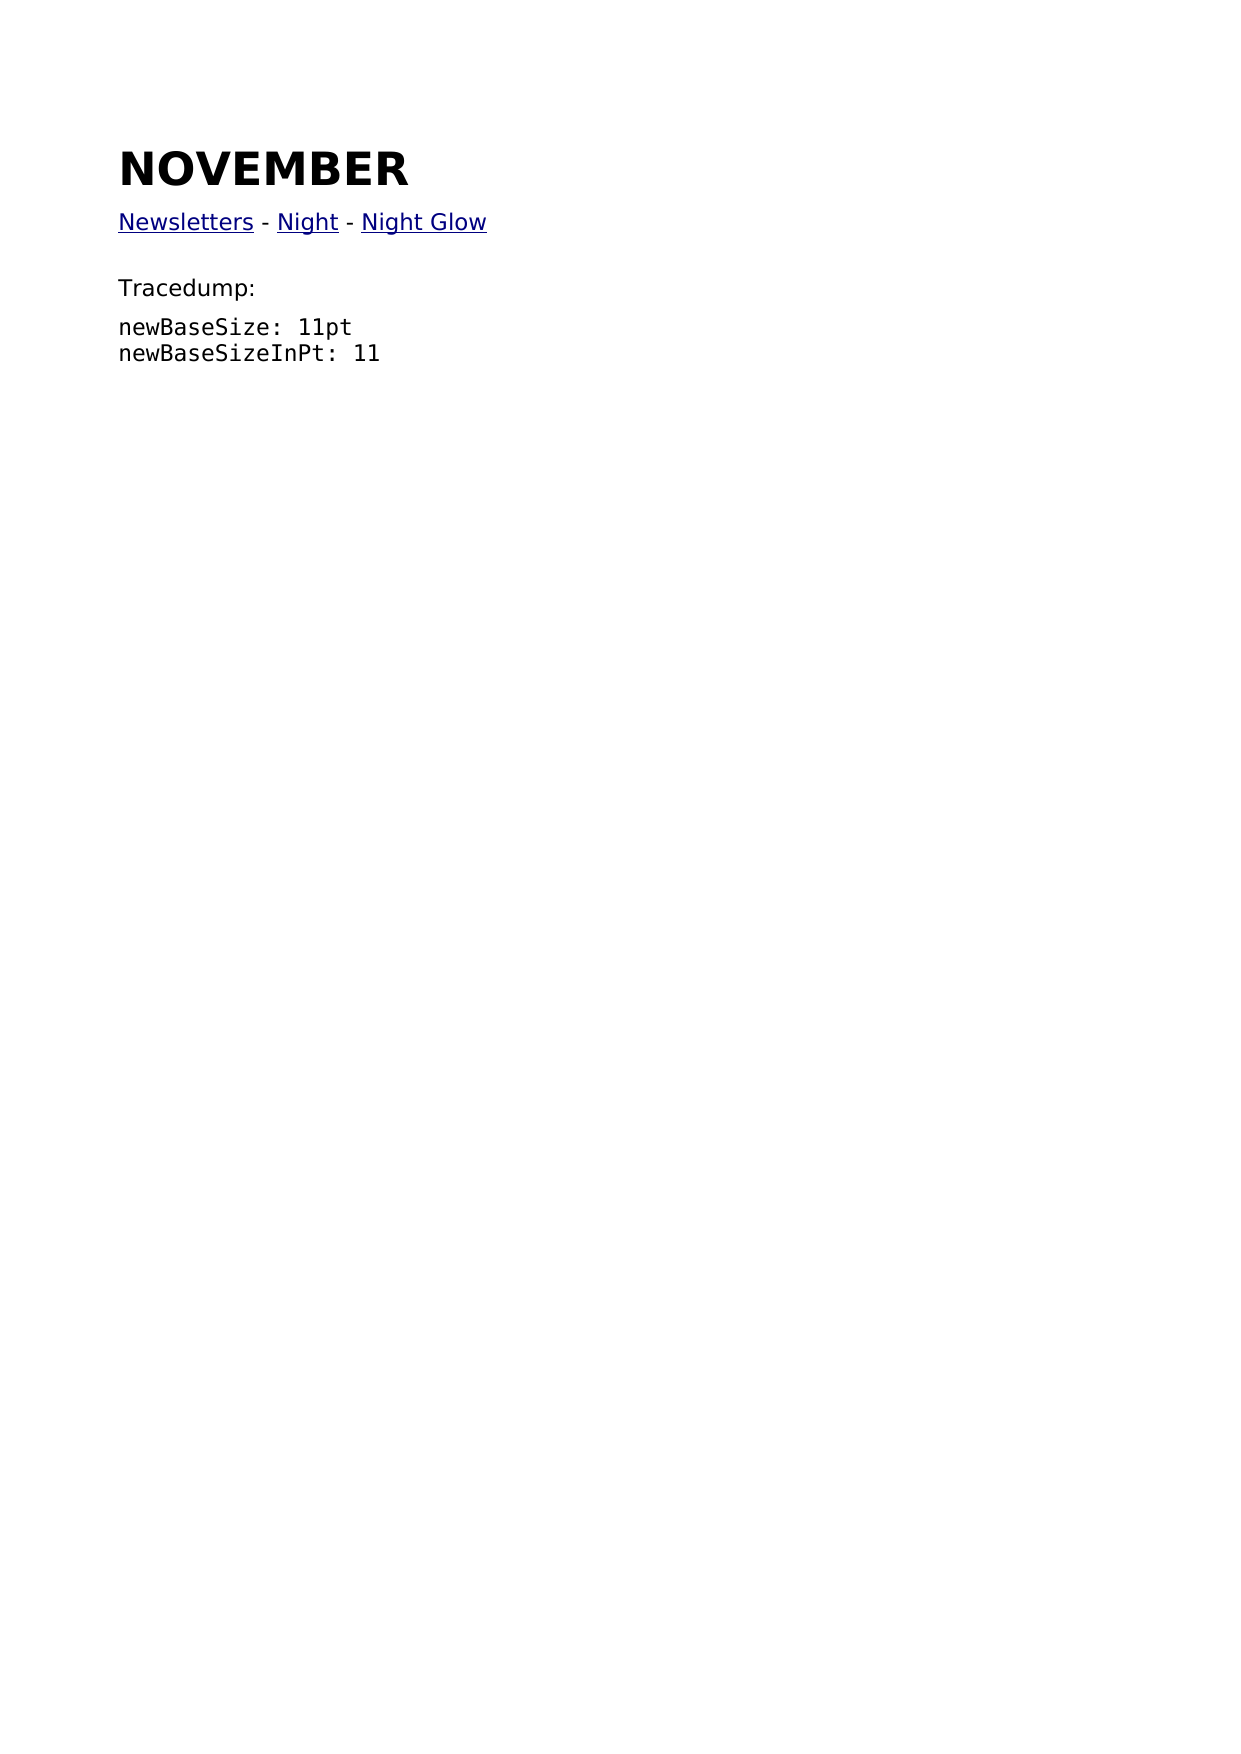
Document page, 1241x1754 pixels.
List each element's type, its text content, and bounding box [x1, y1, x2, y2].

text Tracedump: [118, 248, 1122, 301]
text newBaseSize: 11pt newBaseSizeInPt: 11 [118, 314, 1122, 367]
text Newsletters - Night - Night Glow [118, 209, 1122, 236]
subtitle NOVEMBER [118, 143, 1122, 196]
